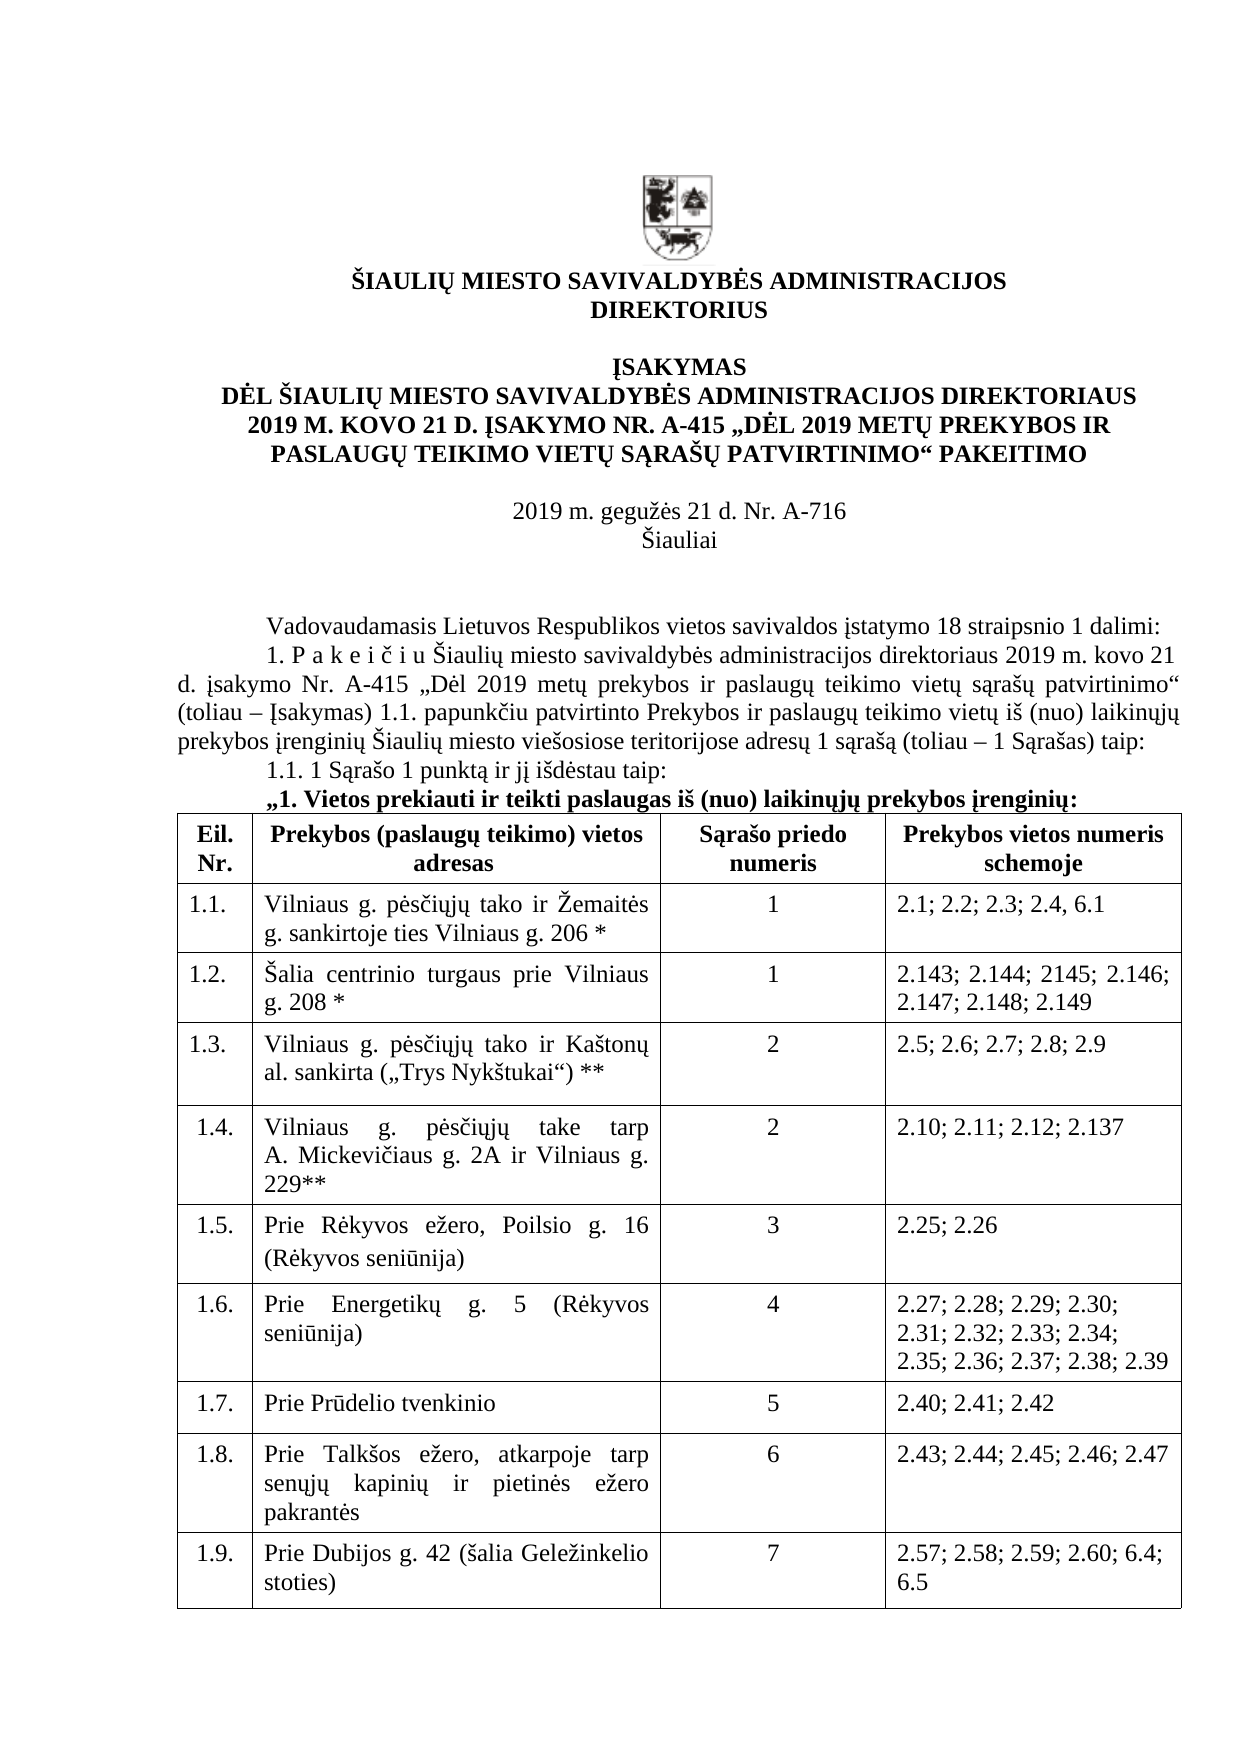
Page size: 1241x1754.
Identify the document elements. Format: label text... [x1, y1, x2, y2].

text ŠIAULIŲ MIESTO SAVIVALDYBĖS ADMINISTRACIJOS [177, 266, 1181, 295]
table_cell 2.143; 2.144; 2145; 2.146; 2.147; 2.148; 2.149 [886, 953, 1181, 1022]
text 2019 m. gegužės 21 d. Nr. A-716 [177, 496, 1181, 525]
table_cell 2.25; 2.26 [886, 1205, 1181, 1282]
table_cell Vilniaus g. pėsčiųjų tako ir Žemaitės g. sankirtoje ties Vilniaus g. 206 * [253, 884, 660, 952]
table_cell 1.9. [178, 1533, 252, 1608]
text Šiauliai [177, 525, 1181, 554]
table_cell Vilniaus g. pėsčiųjų take tarp A. Mickevičiaus g. 2A ir Vilniaus g. 229** [253, 1106, 660, 1204]
table_cell 1.7. [178, 1382, 252, 1433]
table_cell 2.40; 2.41; 2.42 [886, 1382, 1181, 1433]
table_cell 1.2. [178, 953, 252, 1022]
table_cell Prie Prūdelio tvenkinio [253, 1382, 660, 1433]
text 2019 M. KOVO 21 D. ĮSAKYMO NR. A-415 „DĖL 2019 METŲ PREKYBOS IR PASLAUGŲ TEIKIMO VIETŲ SĄRAŠŲ PATVIRTINIMO“ PAKEITIMO [177, 410, 1181, 467]
table_cell 1.4. [178, 1106, 252, 1204]
table_header Prekybos (paslaugų teikimo) vietos adresas [253, 814, 660, 882]
table_cell 2.5; 2.6; 2.7; 2.8; 2.9 [886, 1023, 1181, 1105]
text DĖL ŠIAULIŲ MIESTO SAVIVALDYBĖS ADMINISTRACIJOS DIREKTORIAUS [177, 381, 1181, 410]
table_cell 1.3. [178, 1023, 252, 1105]
text DIREKTORIUS [177, 295, 1181, 324]
table_cell Prie Energetikų g. 5 (Rėkyvos seniūnija) [253, 1284, 660, 1381]
table_cell Vilniaus g. pėsčiųjų tako ir Kaštonų al. sankirta („Trys Nykštukai“) ** [253, 1023, 660, 1105]
table_cell Prie Dubijos g. 42 (šalia Geležinkelio stoties) [253, 1533, 660, 1608]
table_cell 2.57; 2.58; 2.59; 2.60; 6.4; 6.5 [886, 1533, 1181, 1608]
table_cell 2 [661, 1023, 885, 1105]
table_cell 1.6. [178, 1284, 252, 1381]
table_cell 3 [661, 1205, 885, 1282]
table_cell 2 [661, 1106, 885, 1204]
table_cell 4 [661, 1284, 885, 1381]
text ĮSAKYMAS [177, 352, 1181, 381]
table_cell 7 [661, 1533, 885, 1608]
table_cell 1.1. [178, 884, 252, 952]
text 1.1. 1 Sąrašo 1 punktą ir jį išdėstau taip: [177, 755, 1181, 784]
table_cell 5 [661, 1382, 885, 1433]
table_cell 2.10; 2.11; 2.12; 2.137 [886, 1106, 1181, 1204]
text „1. Vietos prekiauti ir teikti paslaugas iš (nuo) laikinųjų prekybos įrenginių: [177, 784, 1183, 812]
text Vadovaudamasis Lietuvos Respublikos vietos savivaldos įstatymo 18 straipsnio 1 dalimi: [177, 611, 1181, 640]
table_cell 1.8. [178, 1434, 252, 1531]
table_cell 2.27; 2.28; 2.29; 2.30; 2.31; 2.32; 2.33; 2.34; 2.35; 2.36; 2.37; 2.38; 2.39 [886, 1284, 1181, 1381]
table_cell 6 [661, 1434, 885, 1531]
text 1. P a k e i č i u Šiaulių miesto savivaldybės administracijos direktoriaus 2019 m. kovo 21 d. įsakymo Nr. A-415 „Dėl 2019 metų prekybos ir paslaugų teikimo vietų sąrašų patvirtinimo“ (toliau – Įsakymas) 1.1. papunkčiu patvirtinto Prekybos ir paslaugų teikimo vietų iš (nuo) laikinųjų prekybos įrenginių Šiaulių miesto viešosiose teritorijose adresų 1 sąrašą (toliau – 1 Sąrašas) taip: [177, 640, 1181, 755]
table_header Eil. Nr. [178, 814, 252, 882]
table_cell Prie Talkšos ežero, atkarpoje tarp senųjų kapinių ir pietinės ežero pakrantės [253, 1434, 660, 1531]
table_header Prekybos vietos numeris schemoje [886, 814, 1181, 882]
table_cell 1.5. [178, 1205, 252, 1282]
table_cell 2.1; 2.2; 2.3; 2.4, 6.1 [886, 884, 1181, 952]
table_cell 1 [661, 884, 885, 952]
table_cell 2.43; 2.44; 2.45; 2.46; 2.47 [886, 1434, 1181, 1531]
table_cell 1 [661, 953, 885, 1022]
table_cell Šalia centrinio turgaus prie Vilniaus g. 208 * [253, 953, 660, 1022]
table_cell Prie Rėkyvos ežero, Poilsio g. 16 (Rėkyvos seniūnija) [253, 1205, 660, 1282]
table_header Sąrašo priedo numeris [661, 814, 885, 882]
